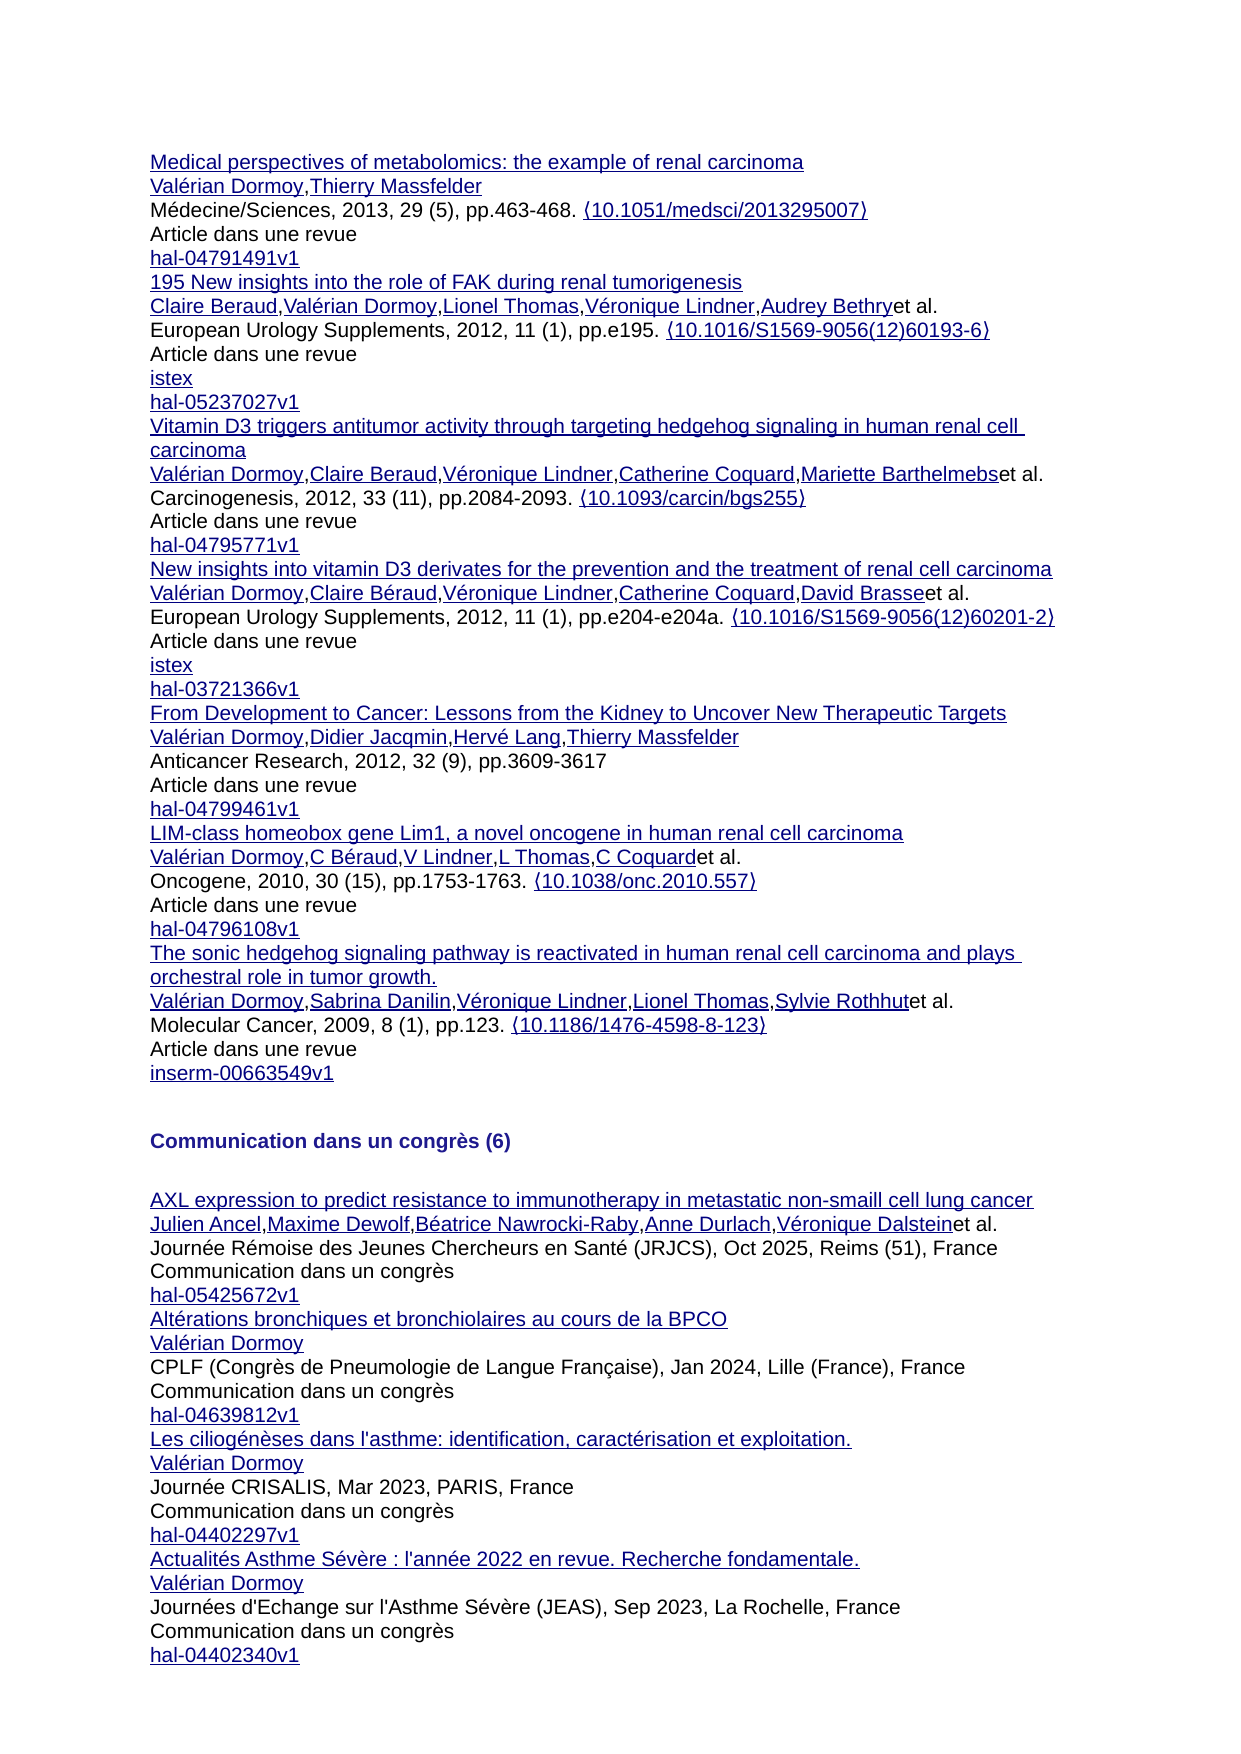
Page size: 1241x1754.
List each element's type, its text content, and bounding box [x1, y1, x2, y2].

table_cell Medical perspectives of metabolomics: the example of renal carcinoma Valérian Dormoy,Thierry Massfelder Médecine/Sciences, 2013, 29 (5), pp.463-468. ⟨10.1051/medsci/2013295007⟩ Article dans une revue hal-04791491v1 [150, 150, 1090, 270]
table_cell Altérations bronchiques et bronchiolaires au cours de la BPCO Valérian Dormoy CPLF (Congrès de Pneumologie de Langue Française), Jan 2024, Lille (France), France Communication dans un congrès hal-04639812v1 [150, 1307, 1090, 1427]
table_cell The sonic hedgehog signaling pathway is reactivated in human renal cell carcinoma and plays orchestral role in tumor growth. Valérian Dormoy,Sabrina Danilin,Véronique Lindner,Lionel Thomas,Sylvie Rothhutet al. Molecular Cancer, 2009, 8 (1), pp.123. ⟨10.1186/1476-4598-8-123⟩ Article dans une revue inserm-00663549v1 [150, 941, 1090, 1084]
table_cell LIM-class homeobox gene Lim1, a novel oncogene in human renal cell carcinoma Valérian Dormoy,C Béraud,V Lindner,L Thomas,C Coquardet al. Oncogene, 2010, 30 (15), pp.1753-1763. ⟨10.1038/onc.2010.557⟩ Article dans une revue hal-04796108v1 [150, 821, 1090, 941]
table_cell Les ciliogénèses dans l'asthme: identification, caractérisation et exploitation. Valérian Dormoy Journée CRISALIS, Mar 2023, PARIS, France Communication dans un congrès hal-04402297v1 [150, 1427, 1090, 1547]
table_cell Actualités Asthme Sévère : l'année 2022 en revue. Recherche fondamentale. Valérian Dormoy Journées d'Echange sur l'Asthme Sévère (JEAS), Sep 2023, La Rochelle, France Communication dans un congrès hal-04402340v1 [150, 1547, 1090, 1667]
table_cell From Development to Cancer: Lessons from the Kidney to Uncover New Therapeutic Targets Valérian Dormoy,Didier Jacqmin,Hervé Lang,Thierry Massfelder Anticancer Research, 2012, 32 (9), pp.3609-3617 Article dans une revue hal-04799461v1 [150, 701, 1090, 821]
table_header AXL expression to predict resistance to immunotherapy in metastatic non-smaill cell lung cancer Julien Ancel,Maxime Dewolf,Béatrice Nawrocki-Raby,Anne Durlach,Véronique Dalsteinet al. Journée Rémoise des Jeunes Chercheurs en Santé (JRJCS), Oct 2025, Reims (51), France Communication dans un congrès hal-05425672v1 [150, 1188, 1090, 1307]
subtitle Communication dans un congrès (6) [150, 1129, 1090, 1153]
table_cell 195 New insights into the role of FAK during renal tumorigenesis Claire Beraud,Valérian Dormoy,Lionel Thomas,Véronique Lindner,Audrey Bethryet al. European Urology Supplements, 2012, 11 (1), pp.e195. ⟨10.1016/S1569-9056(12)60193-6⟩ Article dans une revue istex hal-05237027v1 [150, 270, 1090, 413]
table_cell New insights into vitamin D3 derivates for the prevention and the treatment of renal cell carcinoma Valérian Dormoy,Claire Béraud,Véronique Lindner,Catherine Coquard,David Brasseet al. European Urology Supplements, 2012, 11 (1), pp.e204-e204a. ⟨10.1016/S1569-9056(12)60201-2⟩ Article dans une revue istex hal-03721366v1 [150, 557, 1090, 701]
table_cell Vitamin D3 triggers antitumor activity through targeting hedgehog signaling in human renal cell carcinoma Valérian Dormoy,Claire Beraud,Véronique Lindner,Catherine Coquard,Mariette Barthelmebset al. Carcinogenesis, 2012, 33 (11), pp.2084-2093. ⟨10.1093/carcin/bgs255⟩ Article dans une revue hal-04795771v1 [150, 414, 1090, 557]
